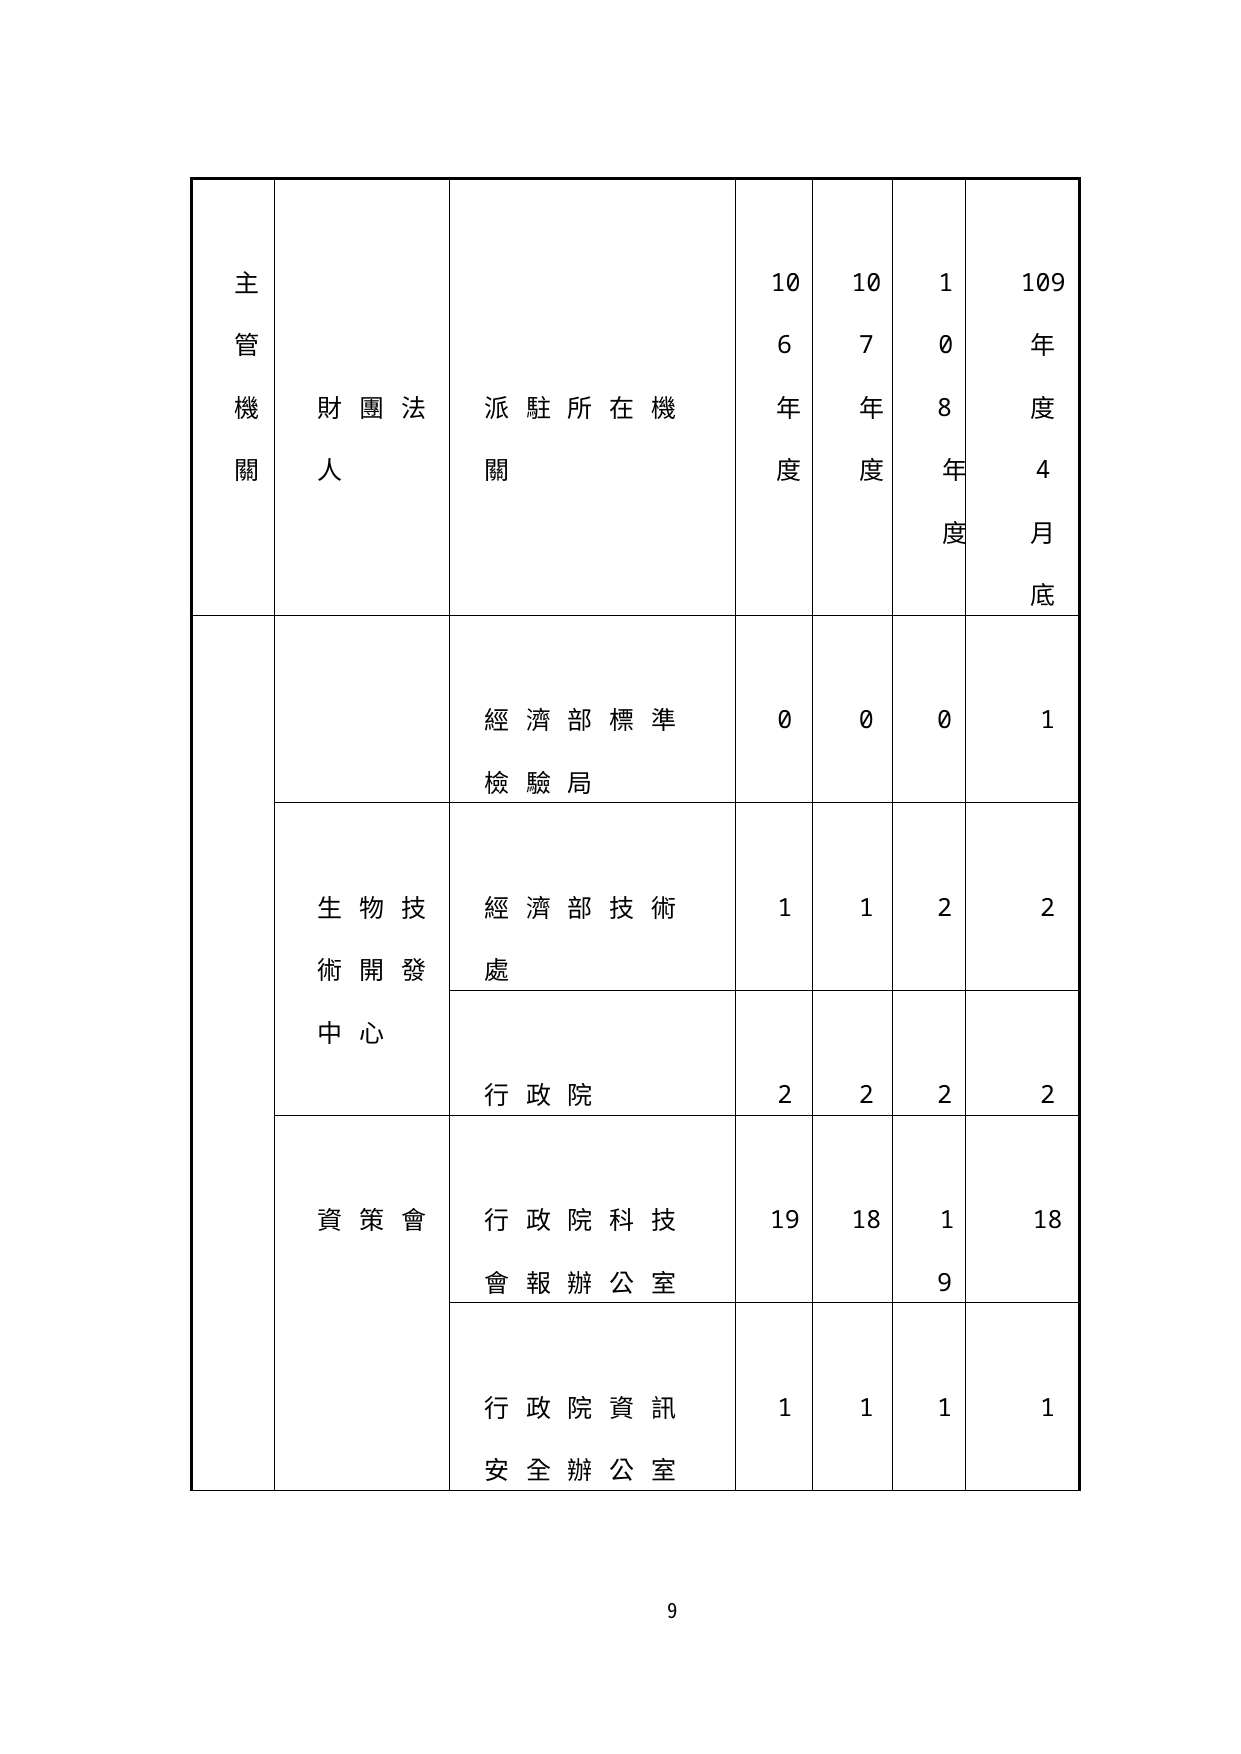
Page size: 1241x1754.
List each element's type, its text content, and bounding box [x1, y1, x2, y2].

table_cell 1 [966, 616, 1078, 802]
table_cell 1 [736, 803, 812, 990]
table_cell 生物技術開發中心 [275, 803, 449, 1115]
table_cell 1 [893, 1303, 965, 1490]
table_cell 2 [966, 803, 1078, 990]
table_cell 1 [813, 1303, 892, 1490]
table_cell 2 [966, 991, 1078, 1115]
table_header 106年度 [736, 180, 812, 615]
table_cell 2 [813, 991, 892, 1115]
table_cell 18 [813, 1116, 892, 1302]
table_cell 資策會 [275, 1116, 449, 1490]
table_cell 2 [893, 991, 965, 1115]
table_cell 行政院科技會報辦公室 [450, 1116, 735, 1302]
table_header 109年度4月底 [966, 180, 1078, 615]
table_cell 0 [813, 616, 892, 802]
table_cell [193, 616, 274, 1490]
table_cell 0 [736, 616, 812, 802]
table_cell [275, 616, 449, 802]
table_cell 1 [813, 803, 892, 990]
table_header 主管機關 [193, 180, 274, 615]
table_cell 0 [893, 616, 965, 802]
table_cell 19 [893, 1116, 965, 1302]
table_header 財團法人 [275, 180, 449, 615]
table_cell 行政院 [450, 991, 735, 1115]
table_cell 18 [966, 1116, 1078, 1302]
table_header 派駐所在機關 [450, 180, 735, 615]
table_header 108年度 [893, 180, 965, 615]
table_cell 行政院資訊安全辦公室 [450, 1303, 735, 1490]
table_cell 1 [966, 1303, 1078, 1490]
table_cell 經濟部標準檢驗局 [450, 616, 735, 802]
table_cell 1 [736, 1303, 812, 1490]
table_cell 2 [893, 803, 965, 990]
table_header 107年度 [813, 180, 892, 615]
table_cell 19 [736, 1116, 812, 1302]
table_cell 2 [736, 991, 812, 1115]
table_cell 經濟部技術處 [450, 803, 735, 990]
